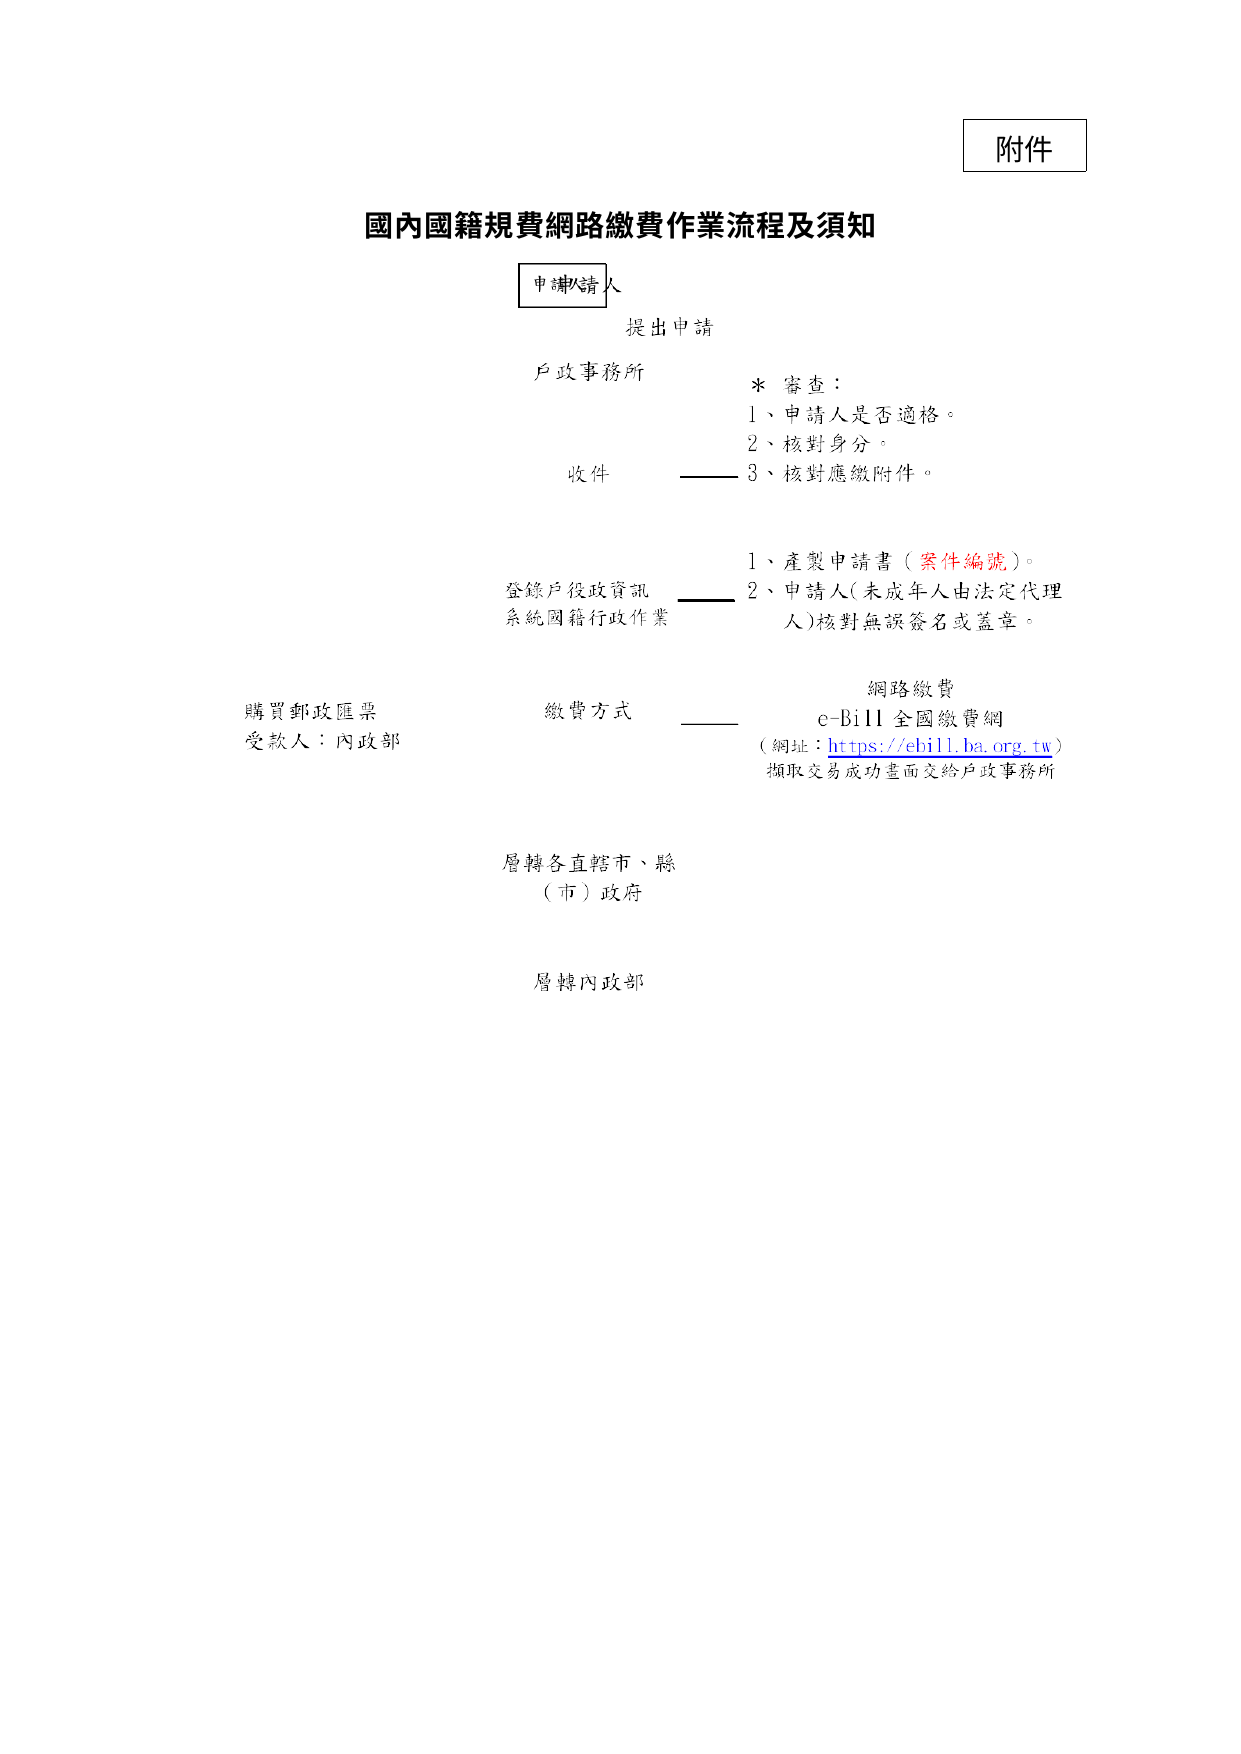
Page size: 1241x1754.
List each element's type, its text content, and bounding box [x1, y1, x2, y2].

text 附件 [978, 126, 1071, 163]
text 國內國籍規費網路繳費作業流程及須知 [187, 202, 1053, 244]
